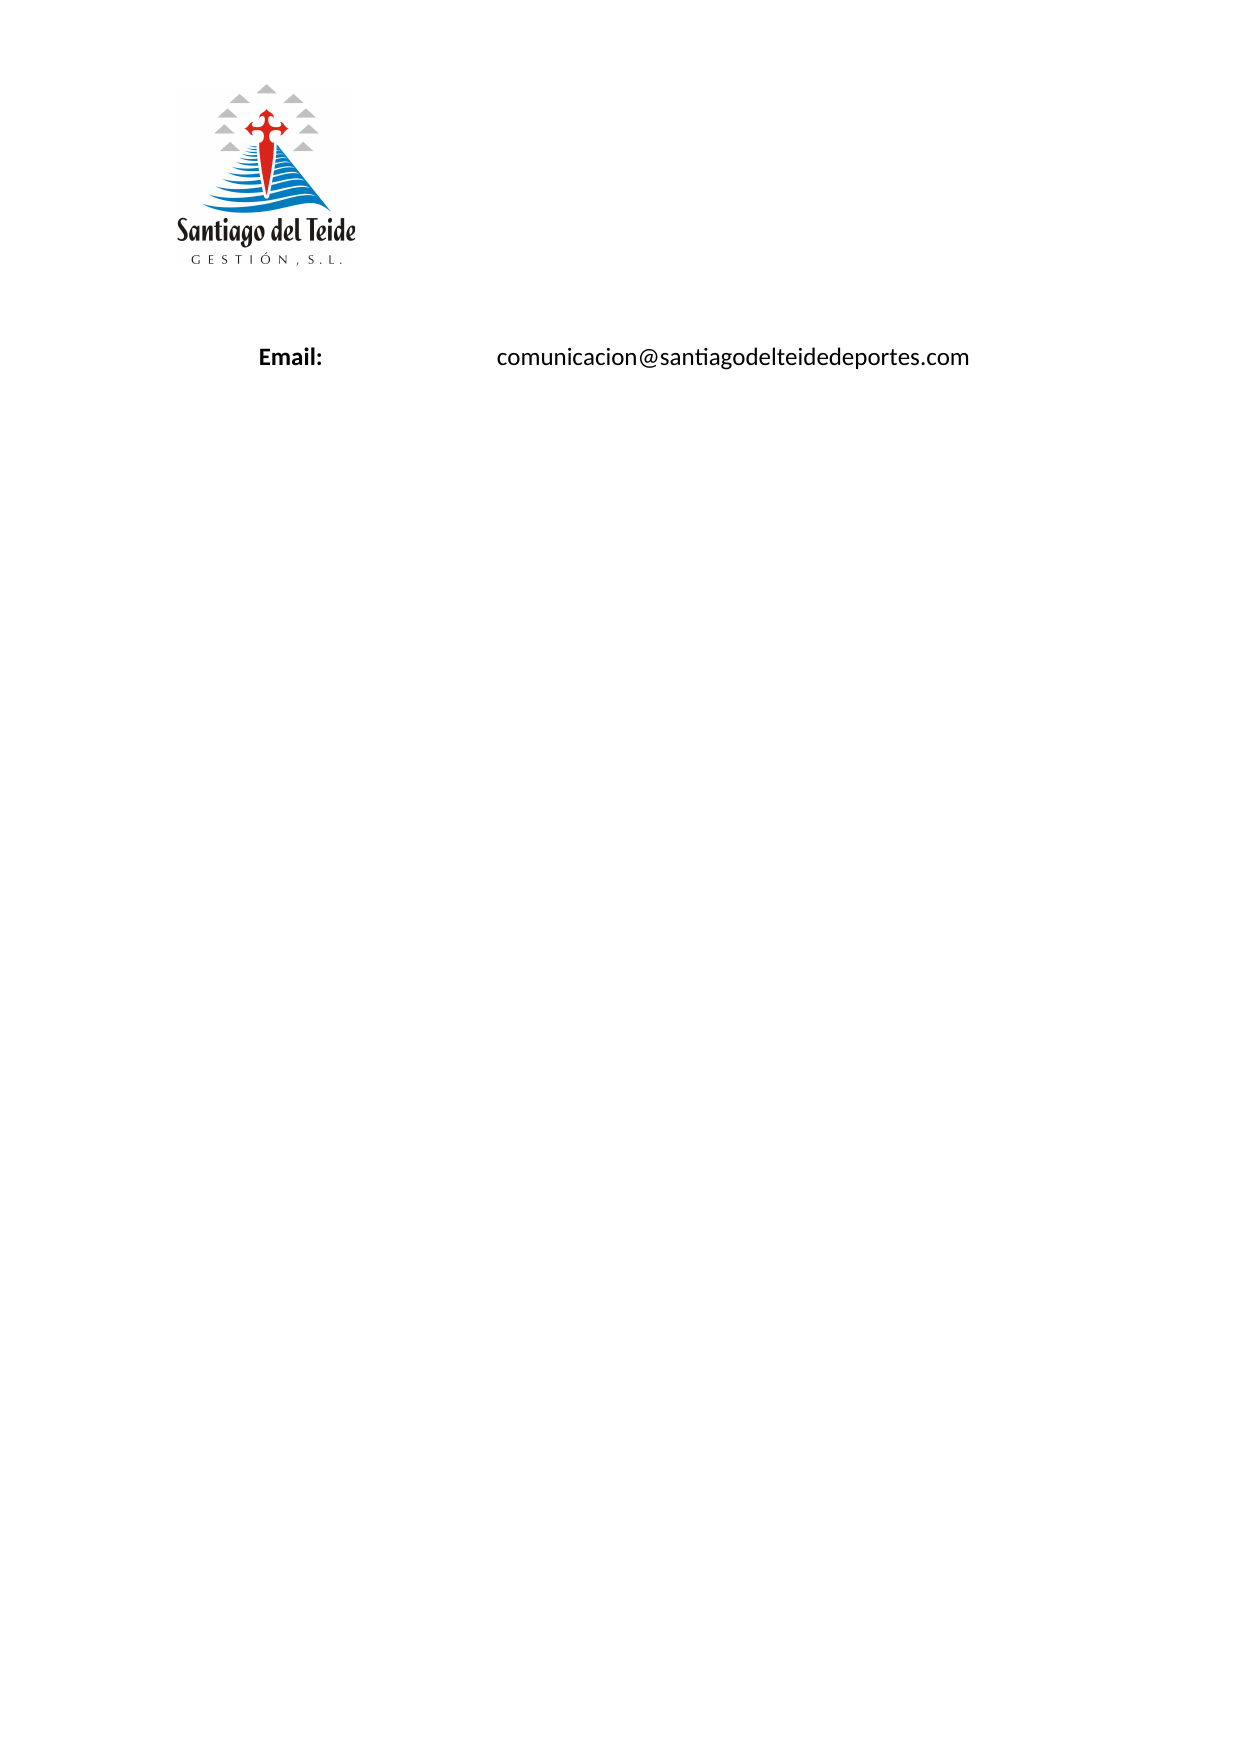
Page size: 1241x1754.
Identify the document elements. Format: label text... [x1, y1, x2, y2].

table_cell [177, 265, 404, 331]
table_cell Email: [177, 331, 404, 397]
table_cell [404, 265, 1063, 331]
table_cell comunicacion@santiagodelteidedeportes.com [404, 331, 1063, 397]
